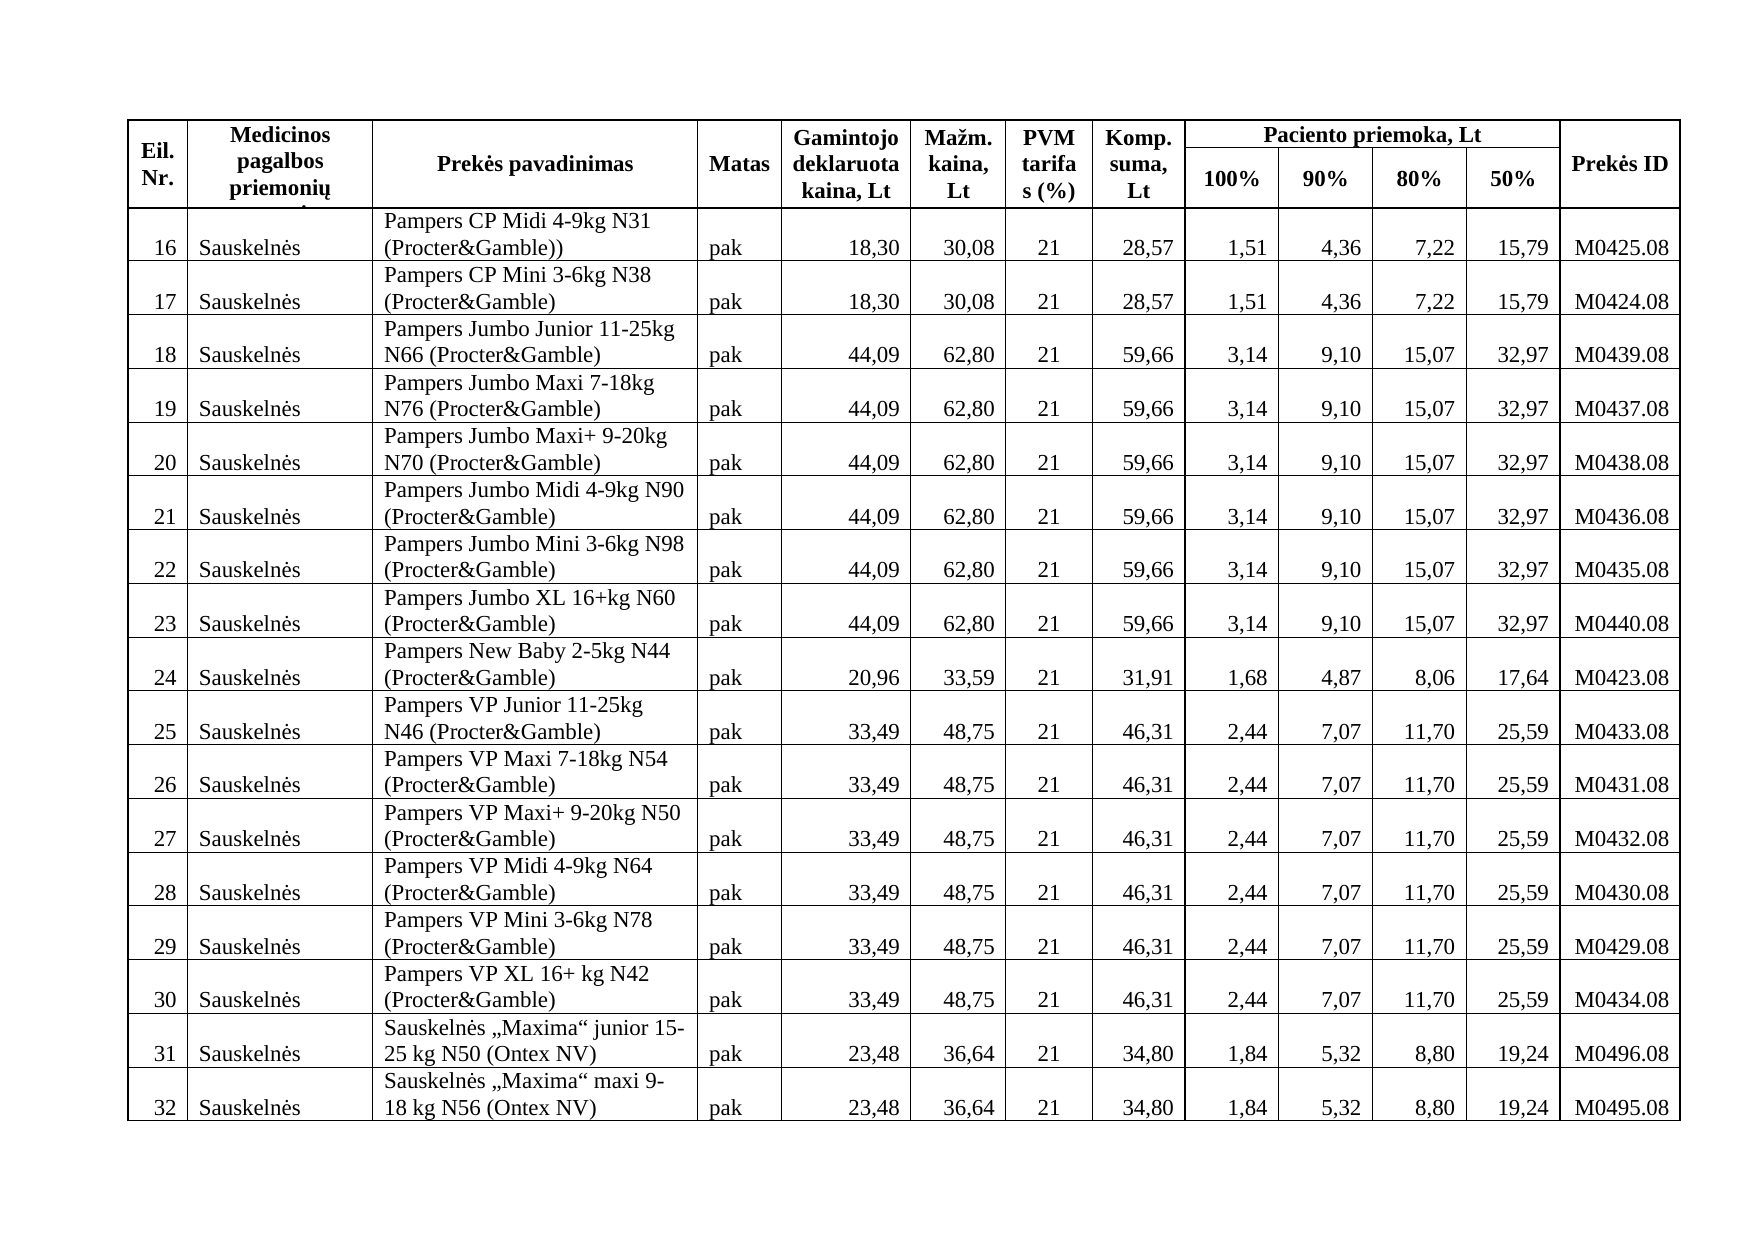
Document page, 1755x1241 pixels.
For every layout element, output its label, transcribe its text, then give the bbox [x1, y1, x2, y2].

table_cell 3,14 [1186, 584, 1278, 637]
table_cell 59,66 [1093, 315, 1184, 368]
table_cell 19,24 [1467, 1068, 1559, 1120]
table_cell 21 [1006, 853, 1092, 905]
table_cell M0495.08 [1561, 1068, 1679, 1120]
table_cell pak [698, 369, 781, 422]
table_cell pak [698, 691, 781, 744]
table_cell 25 [129, 691, 187, 744]
table_cell 21 [1006, 530, 1092, 583]
table_header Paciento priemoka, Lt [1186, 121, 1559, 147]
table_cell 59,66 [1093, 423, 1184, 475]
table_cell Pampers VP Junior 11-25kg N46 (Procter&Gamble) [373, 691, 697, 744]
table_cell 48,75 [911, 960, 1005, 1013]
table_cell 3,14 [1186, 423, 1278, 475]
table_cell Pampers Jumbo Mini 3-6kg N98 (Procter&Gamble) [373, 530, 697, 583]
table_header PVM tarifas (%) [1006, 121, 1092, 207]
table_cell 9,10 [1279, 476, 1372, 529]
table_cell M0436.08 [1561, 476, 1679, 529]
table_cell 1,51 [1186, 209, 1278, 260]
table_cell M0431.08 [1561, 745, 1679, 798]
table_cell 18,30 [782, 209, 910, 260]
table_cell M0433.08 [1561, 691, 1679, 744]
table_cell 28,57 [1093, 261, 1184, 314]
table_cell pak [698, 584, 781, 637]
table_cell pak [698, 799, 781, 852]
table_cell 15,07 [1373, 423, 1466, 475]
table_cell 19,24 [1467, 1014, 1559, 1067]
table_cell 44,09 [782, 476, 910, 529]
table_cell 59,66 [1093, 584, 1184, 637]
table_cell M0425.08 [1561, 209, 1679, 260]
table_cell 11,70 [1373, 853, 1466, 905]
table_cell 1,84 [1186, 1014, 1278, 1067]
table_cell 2,44 [1186, 853, 1278, 905]
table_cell 33,49 [782, 960, 910, 1013]
table_cell 18 [129, 315, 187, 368]
table_cell Sauskelnės [188, 209, 372, 260]
table_cell Sauskelnės [188, 261, 372, 314]
table_cell 25,59 [1467, 799, 1559, 852]
table_cell Sauskelnės [188, 369, 372, 422]
table_cell 48,75 [911, 745, 1005, 798]
table_cell 32,97 [1467, 584, 1559, 637]
table_cell pak [698, 853, 781, 905]
table_cell pak [698, 745, 781, 798]
table_cell 4,36 [1279, 261, 1372, 314]
table_cell 28,57 [1093, 209, 1184, 260]
table_cell 11,70 [1373, 906, 1466, 959]
table_cell M0430.08 [1561, 853, 1679, 905]
table_cell 2,44 [1186, 960, 1278, 1013]
table_cell 44,09 [782, 423, 910, 475]
table_cell 7,22 [1373, 261, 1466, 314]
table_cell 46,31 [1093, 960, 1184, 1013]
table_cell M0438.08 [1561, 423, 1679, 475]
table_cell Pampers VP Maxi 7-18kg N54 (Procter&Gamble) [373, 745, 697, 798]
table_cell Pampers VP XL 16+ kg N42 (Procter&Gamble) [373, 960, 697, 1013]
table_cell 21 [1006, 261, 1092, 314]
table_cell 7,07 [1279, 960, 1372, 1013]
table_cell Sauskelnės [188, 530, 372, 583]
table_cell 46,31 [1093, 691, 1184, 744]
table_cell Pampers New Baby 2-5kg N44 (Procter&Gamble) [373, 638, 697, 690]
table_cell M0496.08 [1561, 1014, 1679, 1067]
table_cell 21 [1006, 745, 1092, 798]
table_cell 7,07 [1279, 906, 1372, 959]
table_cell pak [698, 906, 781, 959]
table_cell pak [698, 530, 781, 583]
table_cell 21 [1006, 799, 1092, 852]
table_cell 9,10 [1279, 315, 1372, 368]
table_cell 59,66 [1093, 530, 1184, 583]
table_cell 11,70 [1373, 691, 1466, 744]
table_cell pak [698, 209, 781, 260]
table_cell pak [698, 423, 781, 475]
table_cell 2,44 [1186, 745, 1278, 798]
table_cell M0435.08 [1561, 530, 1679, 583]
table_cell 100% [1186, 148, 1278, 207]
table_cell Pampers CP Midi 4-9kg N31 (Procter&Gamble)) [373, 209, 697, 260]
table_cell 21 [1006, 315, 1092, 368]
table_cell Pampers Jumbo XL 16+kg N60 (Procter&Gamble) [373, 584, 697, 637]
table_cell 7,07 [1279, 853, 1372, 905]
table_cell 33,49 [782, 853, 910, 905]
table_header Komp. suma, Lt [1093, 121, 1184, 207]
table_cell 21 [1006, 423, 1092, 475]
table_header Medicinos pagalbos priemonių grupė [188, 121, 372, 207]
table_cell M0437.08 [1561, 369, 1679, 422]
table_cell 17,64 [1467, 638, 1559, 690]
table_cell 5,32 [1279, 1014, 1372, 1067]
table_cell 23,48 [782, 1068, 910, 1120]
table_cell Pampers Jumbo Midi 4-9kg N90 (Procter&Gamble) [373, 476, 697, 529]
table_cell 15,07 [1373, 530, 1466, 583]
table_cell 50% [1467, 148, 1559, 207]
table_cell 34,80 [1093, 1014, 1184, 1067]
table_cell Sauskelnės [188, 799, 372, 852]
table_cell 44,09 [782, 315, 910, 368]
table_cell Sauskelnės „Maxima“ maxi 9-18 kg N56 (Ontex NV) [373, 1068, 697, 1120]
table_cell 11,70 [1373, 960, 1466, 1013]
table_cell M0440.08 [1561, 584, 1679, 637]
table_cell Sauskelnės [188, 691, 372, 744]
table_cell Sauskelnės [188, 638, 372, 690]
table_cell 46,31 [1093, 853, 1184, 905]
table_header Matas [698, 121, 781, 207]
table_cell 34,80 [1093, 1068, 1184, 1120]
table_cell 33,49 [782, 691, 910, 744]
table_cell 62,80 [911, 423, 1005, 475]
table_cell 36,64 [911, 1068, 1005, 1120]
table_cell 30,08 [911, 209, 1005, 260]
table_cell 18,30 [782, 261, 910, 314]
table_cell 5,32 [1279, 1068, 1372, 1120]
table_cell 7,07 [1279, 691, 1372, 744]
table_cell 21 [1006, 691, 1092, 744]
table_cell 11,70 [1373, 745, 1466, 798]
table_cell 32 [129, 1068, 187, 1120]
table_cell 32,97 [1467, 369, 1559, 422]
table_cell Sauskelnės [188, 960, 372, 1013]
table_cell M0434.08 [1561, 960, 1679, 1013]
table_cell 21 [1006, 584, 1092, 637]
table_cell 48,75 [911, 799, 1005, 852]
table_cell 36,64 [911, 1014, 1005, 1067]
table_cell 3,14 [1186, 315, 1278, 368]
table_cell 11,70 [1373, 799, 1466, 852]
table_cell M0429.08 [1561, 906, 1679, 959]
table_cell 46,31 [1093, 799, 1184, 852]
table_cell 2,44 [1186, 691, 1278, 744]
table_cell 21 [1006, 1068, 1092, 1120]
table_cell 16 [129, 209, 187, 260]
table_cell 23 [129, 584, 187, 637]
table_cell 32,97 [1467, 315, 1559, 368]
table_cell 44,09 [782, 584, 910, 637]
table_cell Sauskelnės [188, 1014, 372, 1067]
table_cell 21 [1006, 906, 1092, 959]
table_cell 29 [129, 906, 187, 959]
table_header Eil. Nr. [129, 121, 187, 207]
table_cell Sauskelnės [188, 853, 372, 905]
table_cell 21 [1006, 960, 1092, 1013]
table_cell pak [698, 261, 781, 314]
table_cell pak [698, 638, 781, 690]
table_cell 27 [129, 799, 187, 852]
table_cell 1,84 [1186, 1068, 1278, 1120]
table_cell 90% [1279, 148, 1372, 207]
table_cell 25,59 [1467, 691, 1559, 744]
table_cell 62,80 [911, 584, 1005, 637]
table_cell 32,97 [1467, 476, 1559, 529]
table_cell 33,59 [911, 638, 1005, 690]
table_cell 22 [129, 530, 187, 583]
table_cell 26 [129, 745, 187, 798]
table_cell 3,14 [1186, 369, 1278, 422]
table_cell 3,14 [1186, 530, 1278, 583]
table_cell 48,75 [911, 853, 1005, 905]
table_cell pak [698, 960, 781, 1013]
table_cell Pampers VP Mini 3-6kg N78 (Procter&Gamble) [373, 906, 697, 959]
table_cell 31,91 [1093, 638, 1184, 690]
table_cell 9,10 [1279, 530, 1372, 583]
table_cell 15,79 [1467, 209, 1559, 260]
table_cell 59,66 [1093, 369, 1184, 422]
table_header Mažm. kaina, Lt [911, 121, 1005, 207]
table_cell Pampers Jumbo Maxi+ 9-20kg N70 (Procter&Gamble) [373, 423, 697, 475]
table_cell Sauskelnės [188, 423, 372, 475]
table_cell 8,80 [1373, 1068, 1466, 1120]
table_cell 46,31 [1093, 745, 1184, 798]
table_cell 8,80 [1373, 1014, 1466, 1067]
table_cell 48,75 [911, 906, 1005, 959]
table_cell 8,06 [1373, 638, 1466, 690]
table_cell 62,80 [911, 315, 1005, 368]
table_cell Sauskelnės [188, 315, 372, 368]
table_cell 4,87 [1279, 638, 1372, 690]
table_cell 15,07 [1373, 369, 1466, 422]
table_cell 30,08 [911, 261, 1005, 314]
table_cell 31 [129, 1014, 187, 1067]
table_cell 20 [129, 423, 187, 475]
table_cell 44,09 [782, 369, 910, 422]
table_cell 30 [129, 960, 187, 1013]
table_cell 15,07 [1373, 476, 1466, 529]
table_header Prekės ID [1561, 121, 1679, 207]
table_cell 20,96 [782, 638, 910, 690]
table_cell 80% [1373, 148, 1466, 207]
table_cell 44,09 [782, 530, 910, 583]
table_cell 25,59 [1467, 745, 1559, 798]
table_cell Pampers Jumbo Junior 11-25kg N66 (Procter&Gamble) [373, 315, 697, 368]
table_cell 1,68 [1186, 638, 1278, 690]
table_cell 23,48 [782, 1014, 910, 1067]
table_cell 48,75 [911, 691, 1005, 744]
table_cell 17 [129, 261, 187, 314]
table_cell 28 [129, 853, 187, 905]
table_cell 46,31 [1093, 906, 1184, 959]
table_header Prekės pavadinimas [373, 121, 697, 207]
table_cell 21 [1006, 209, 1092, 260]
table_cell Pampers Jumbo Maxi 7-18kg N76 (Procter&Gamble) [373, 369, 697, 422]
table_cell 3,14 [1186, 476, 1278, 529]
table_cell 33,49 [782, 799, 910, 852]
table_cell 15,79 [1467, 261, 1559, 314]
table_cell 7,22 [1373, 209, 1466, 260]
table_cell 33,49 [782, 906, 910, 959]
table_cell Sauskelnės [188, 476, 372, 529]
table_cell 15,07 [1373, 315, 1466, 368]
table_cell 32,97 [1467, 530, 1559, 583]
table_cell 7,07 [1279, 799, 1372, 852]
table_cell Pampers VP Maxi+ 9-20kg N50 (Procter&Gamble) [373, 799, 697, 852]
table_cell M0432.08 [1561, 799, 1679, 852]
table_cell 21 [1006, 1014, 1092, 1067]
table_cell 24 [129, 638, 187, 690]
table_cell 15,07 [1373, 584, 1466, 637]
table_cell 9,10 [1279, 423, 1372, 475]
table_cell Sauskelnės „Maxima“ junior 15-25 kg N50 (Ontex NV) [373, 1014, 697, 1067]
table_cell 19 [129, 369, 187, 422]
table_cell pak [698, 1068, 781, 1120]
table_cell 33,49 [782, 745, 910, 798]
table_cell 7,07 [1279, 745, 1372, 798]
table_cell 59,66 [1093, 476, 1184, 529]
table_cell 21 [1006, 476, 1092, 529]
table_cell 2,44 [1186, 799, 1278, 852]
table_cell 32,97 [1467, 423, 1559, 475]
table_cell pak [698, 315, 781, 368]
table_cell 9,10 [1279, 369, 1372, 422]
table_cell 9,10 [1279, 584, 1372, 637]
table_cell 21 [1006, 369, 1092, 422]
table_cell 4,36 [1279, 209, 1372, 260]
table_cell 21 [1006, 638, 1092, 690]
table_cell Sauskelnės [188, 1068, 372, 1120]
table_cell 25,59 [1467, 960, 1559, 1013]
table_cell 2,44 [1186, 906, 1278, 959]
table_cell Sauskelnės [188, 745, 372, 798]
table_cell M0439.08 [1561, 315, 1679, 368]
table_cell Sauskelnės [188, 584, 372, 637]
table_cell M0424.08 [1561, 261, 1679, 314]
table_cell 21 [129, 476, 187, 529]
table_cell pak [698, 1014, 781, 1067]
table_cell M0423.08 [1561, 638, 1679, 690]
table_cell 62,80 [911, 530, 1005, 583]
table_cell 25,59 [1467, 853, 1559, 905]
table_cell 1,51 [1186, 261, 1278, 314]
table_header Gamintojo deklaruota kaina, Lt [782, 121, 910, 207]
table_cell Sauskelnės [188, 906, 372, 959]
table_cell pak [698, 476, 781, 529]
table_cell 62,80 [911, 369, 1005, 422]
table_cell Pampers VP Midi 4-9kg N64 (Procter&Gamble) [373, 853, 697, 905]
table_cell 25,59 [1467, 906, 1559, 959]
table_cell Pampers CP Mini 3-6kg N38 (Procter&Gamble) [373, 261, 697, 314]
table_cell 62,80 [911, 476, 1005, 529]
